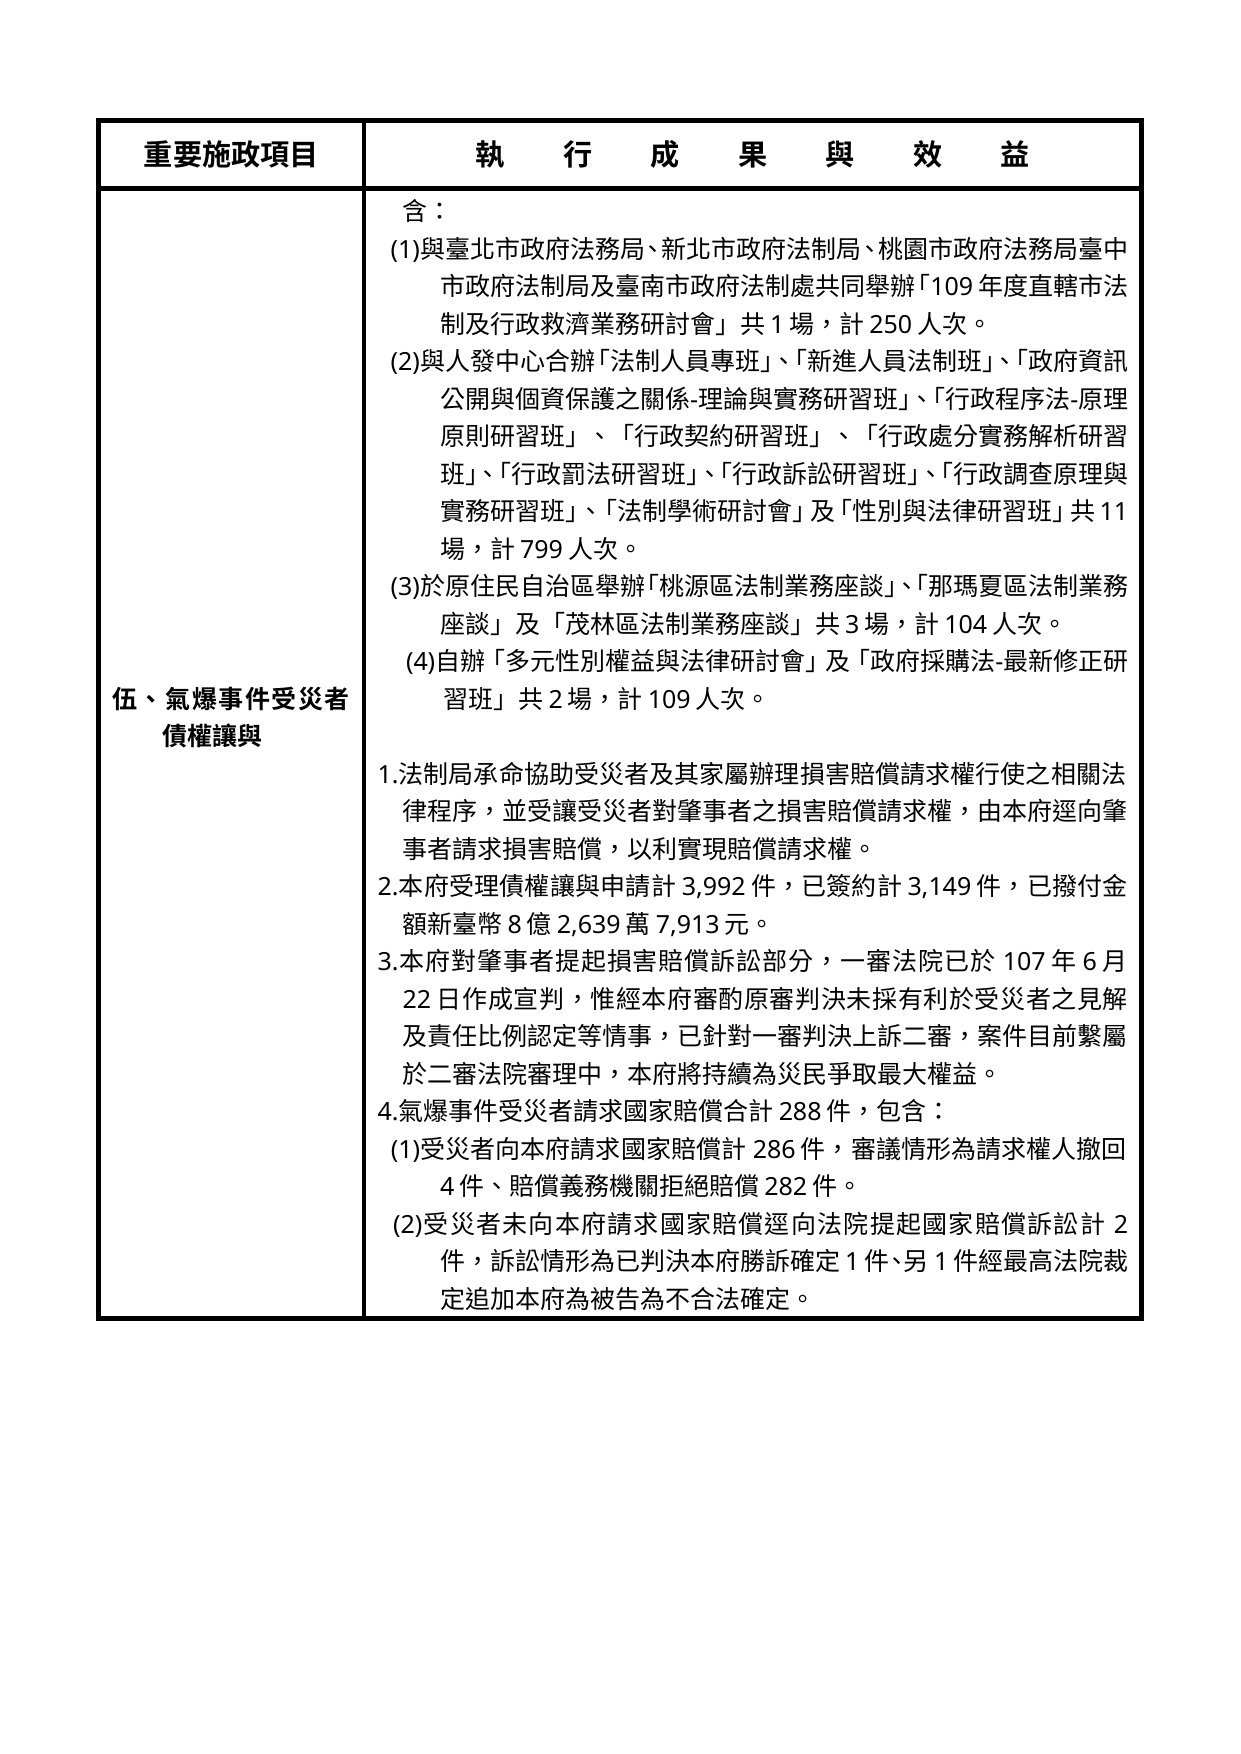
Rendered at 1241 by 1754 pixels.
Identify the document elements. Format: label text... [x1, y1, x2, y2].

table_cell 伍、氣爆事件受災者債權讓與 [101, 191, 362, 1316]
table_header 執 行 成 果 與 效 益 [366, 123, 1139, 186]
table_cell 含： (1)與臺北市政府法務局、新北市政府法制局、桃園市政府法務局臺中市政府法制局及臺南市政府法制處共同舉辦「109年度直轄市法制及行政救濟業務研討會」共1場，計250人次。 (2)與人發中心合辦「法制人員專班」、「新進人員法制班」、「政府資訊公開與個資保護之關係-理論與實務研習班」、「行政程序法-原理原則研習班」、「行政契約研習班」、「行政處分實務解析研習班」、「行政罰法研習班」、「行政訴訟研習班」、「行政調查原理與實務研習班」、「法制學術研討會」及「性別與法律研習班」共11場，計799人次。 (3)於原住民自治區舉辦「桃源區法制業務座談」、「那瑪夏區法制業務座談」及「茂林區法制業務座談」共3場，計104人次。 (4)自辦「多元性別權益與法律研討會」及「政府採購法-最新修正研習班」共2場，計109人次。 1.法制局承命協助受災者及其家屬辦理損害賠償請求權行使之相關法律程序，並受讓受災者對肇事者之損害賠償請求權，由本府逕向肇事者請求損害賠償，以利實現賠償請求權。 2.本府受理債權讓與申請計3,992件，已簽約計3,149件，已撥付金額新臺幣8億2,639萬7,913元。 3.本府對肇事者提起損害賠償訴訟部分，一審法院已於107年6月22日作成宣判，惟經本府審酌原審判決未採有利於受災者之見解及責任比例認定等情事，已針對一審判決上訴二審，案件目前繫屬於二審法院審理中，本府將持續為災民爭取最大權益。 4.氣爆事件受災者請求國家賠償合計288件，包含： (1)受災者向本府請求國家賠償計286件，審議情形為請求權人撤回4件、賠償義務機關拒絕賠償282件。 (2)受災者未向本府請求國家賠償逕向法院提起國家賠償訴訟計2件，訴訟情形為已判決本府勝訴確定1件、另1件經最高法院裁定追加本府為被告為不合法確定。 [366, 191, 1139, 1316]
table_header 重要施政項目 [101, 123, 362, 186]
